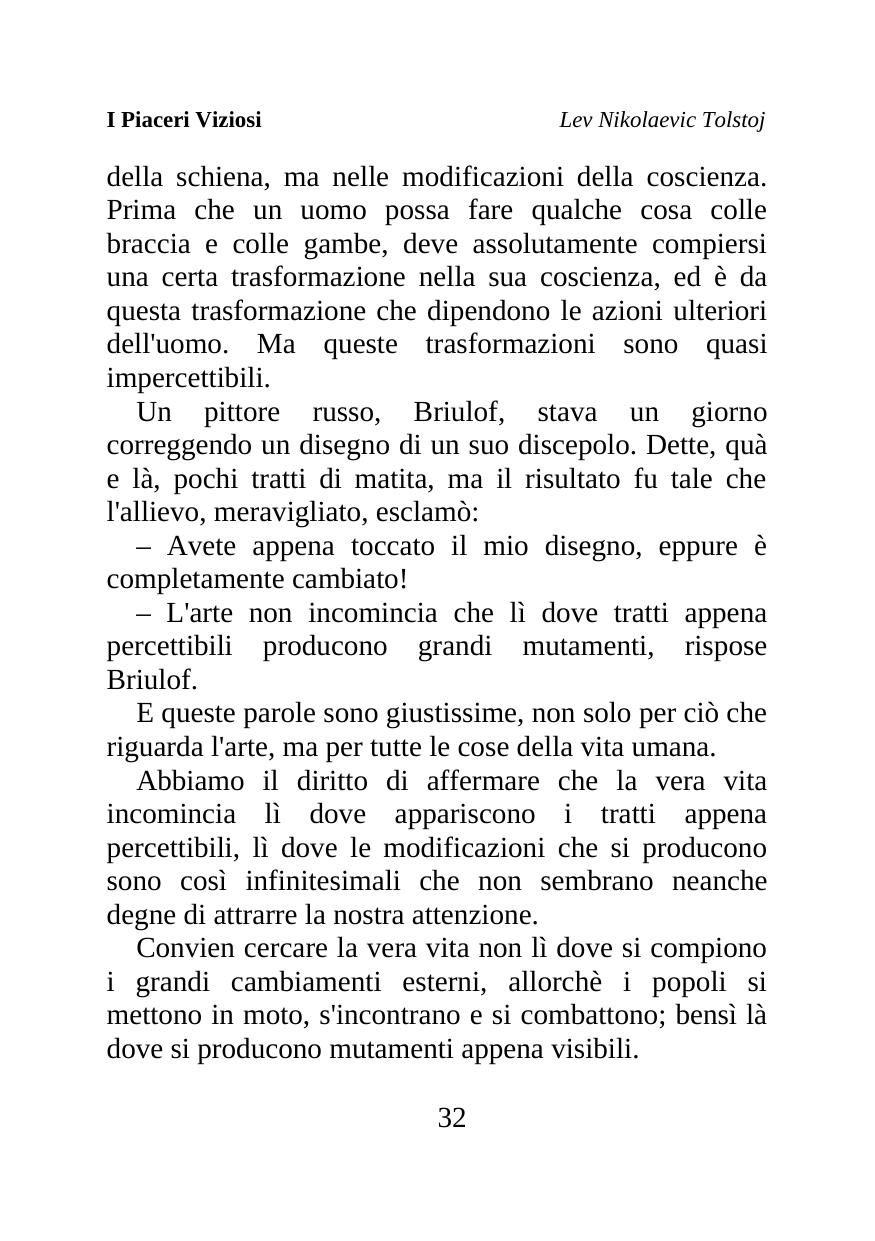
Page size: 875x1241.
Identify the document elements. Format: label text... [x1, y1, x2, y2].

text – L'arte non incomincia che lì dove tratti appena percettibili producono grandi mutamenti, rispose Briulof. [106, 595, 768, 696]
text della schiena, ma nelle modificazioni della coscienza. Prima che un uomo possa fare qualche cosa colle braccia e colle gambe, deve assolutamente compiersi una certa trasformazione nella sua coscienza, ed è da questa trasformazione che dipendono le azioni ulteriori dell'uomo. Ma queste trasformazioni sono quasi impercettibili. [106, 159, 768, 394]
text – Avete appena toccato il mio disegno, eppure è completamente cambiato! [106, 528, 768, 595]
text Abbiamo il diritto di affermare che la vera vita incomincia lì dove appariscono i tratti appena percettibili, lì dove le modificazioni che si producono sono così infinitesimali che non sembrano neanche degne di attrarre la nostra attenzione. [106, 763, 768, 930]
text Un pittore russo, Briulof, stava un giorno correggendo un disegno di un suo discepolo. Dette, quà e là, pochi tratti di matita, ma il risultato fu tale che l'allievo, meravigliato, esclamò: [106, 394, 768, 528]
text E queste parole sono giustissime, non solo per ciò che riguarda l'arte, ma per tutte le cose della vita umana. [106, 696, 768, 763]
text Convien cercare la vera vita non lì dove si compiono i grandi cambiamenti esterni, allorchè i popoli si mettono in moto, s'incontrano e si combattono; bensì là dove si producono mutamenti appena visibili. [106, 930, 768, 1064]
